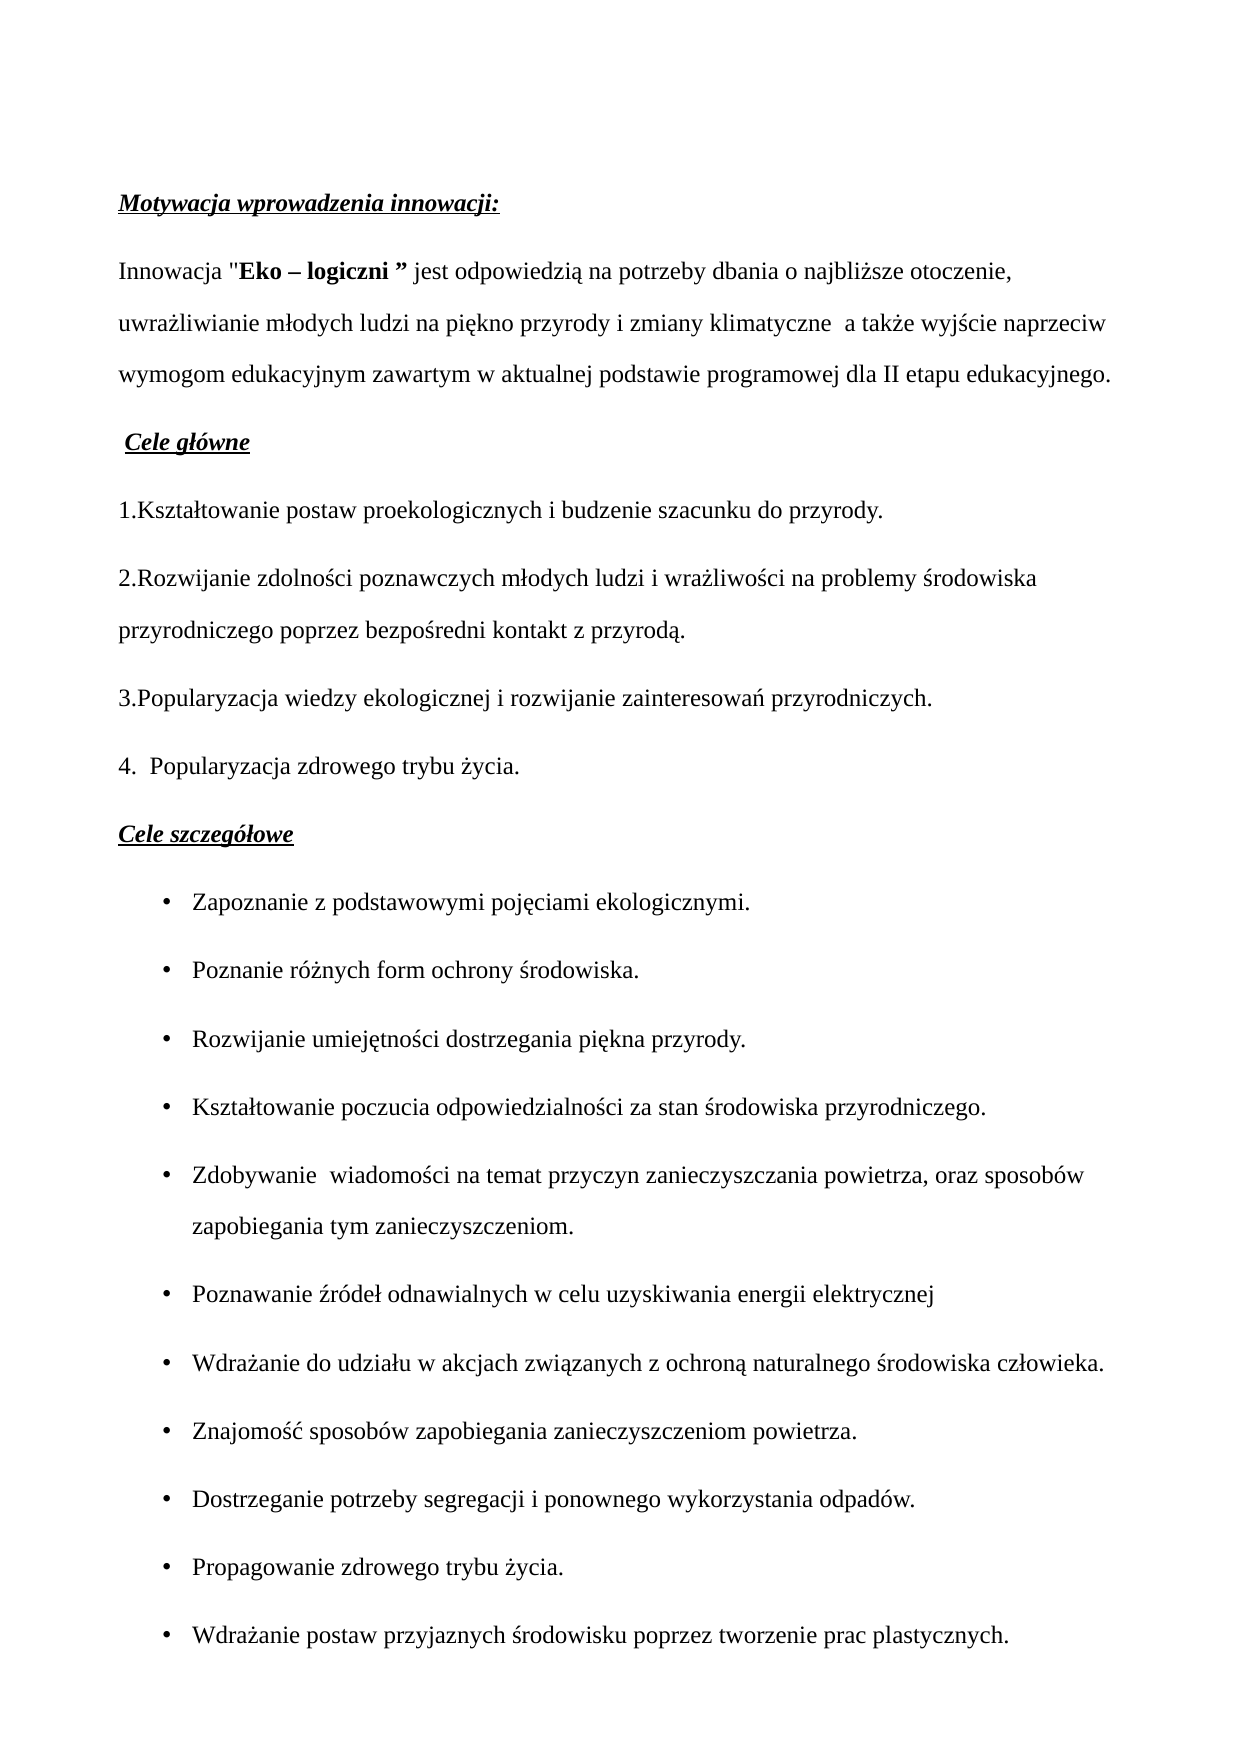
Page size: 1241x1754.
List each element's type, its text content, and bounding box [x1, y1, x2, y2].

text 3.Popularyzacja wiedzy ekologicznej i rozwijanie zainteresowań przyrodniczych. [118, 683, 1122, 712]
list Dostrzeganie potrzeby segregacji i ponownego wykorzystania odpadów. [162, 1484, 1122, 1513]
text 4. Popularyzacja zdrowego trybu życia. [118, 751, 1122, 780]
list Poznanie różnych form ochrony środowiska. [162, 956, 1122, 984]
list Rozwijanie umiejętności dostrzegania piękna przyrody. [162, 1024, 1122, 1052]
text Cele główne [118, 427, 1122, 456]
text Innowacja "Eko – logiczni ” jest odpowiedzią na potrzeby dbania o najbliższe otoczenie, uwrażliwianie młodych ludzi na piękno przyrody i zmiany klimatyczne a także wyjście naprzeciw wymogom edukacyjnym zawartym w aktualnej podstawie programowej dla II etapu edukacyjnego. [118, 256, 1122, 388]
list Kształtowanie poczucia odpowiedzialności za stan środowiska przyrodniczego. [162, 1092, 1122, 1121]
list Wdrażanie do udziału w akcjach związanych z ochroną naturalnego środowiska człowieka. [162, 1348, 1122, 1376]
text 1.Kształtowanie postaw proekologicznych i budzenie szacunku do przyrody. [118, 495, 1122, 524]
text Cele szczegółowe [118, 819, 1122, 848]
list Wdrażanie postaw przyjaznych środowisku poprzez tworzenie prac plastycznych. [162, 1620, 1122, 1649]
list Zapoznanie z podstawowymi pojęciami ekologicznymi. [162, 887, 1122, 916]
text 2.Rozwijanie zdolności poznawczych młodych ludzi i wrażliwości na problemy środowiska przyrodniczego poprzez bezpośredni kontakt z przyrodą. [118, 563, 1122, 644]
list Zdobywanie wiadomości na temat przyczyn zanieczyszczania powietrza, oraz sposobów zapobiegania tym zanieczyszczeniom. [162, 1160, 1122, 1240]
list Poznawanie źródeł odnawialnych w celu uzyskiwania energii elektrycznej [162, 1279, 1122, 1308]
text Motywacja wprowadzenia innowacji: [118, 188, 1122, 217]
list Propagowanie zdrowego trybu życia. [162, 1552, 1122, 1581]
list Znajomość sposobów zapobiegania zanieczyszczeniom powietrza. [162, 1416, 1122, 1444]
